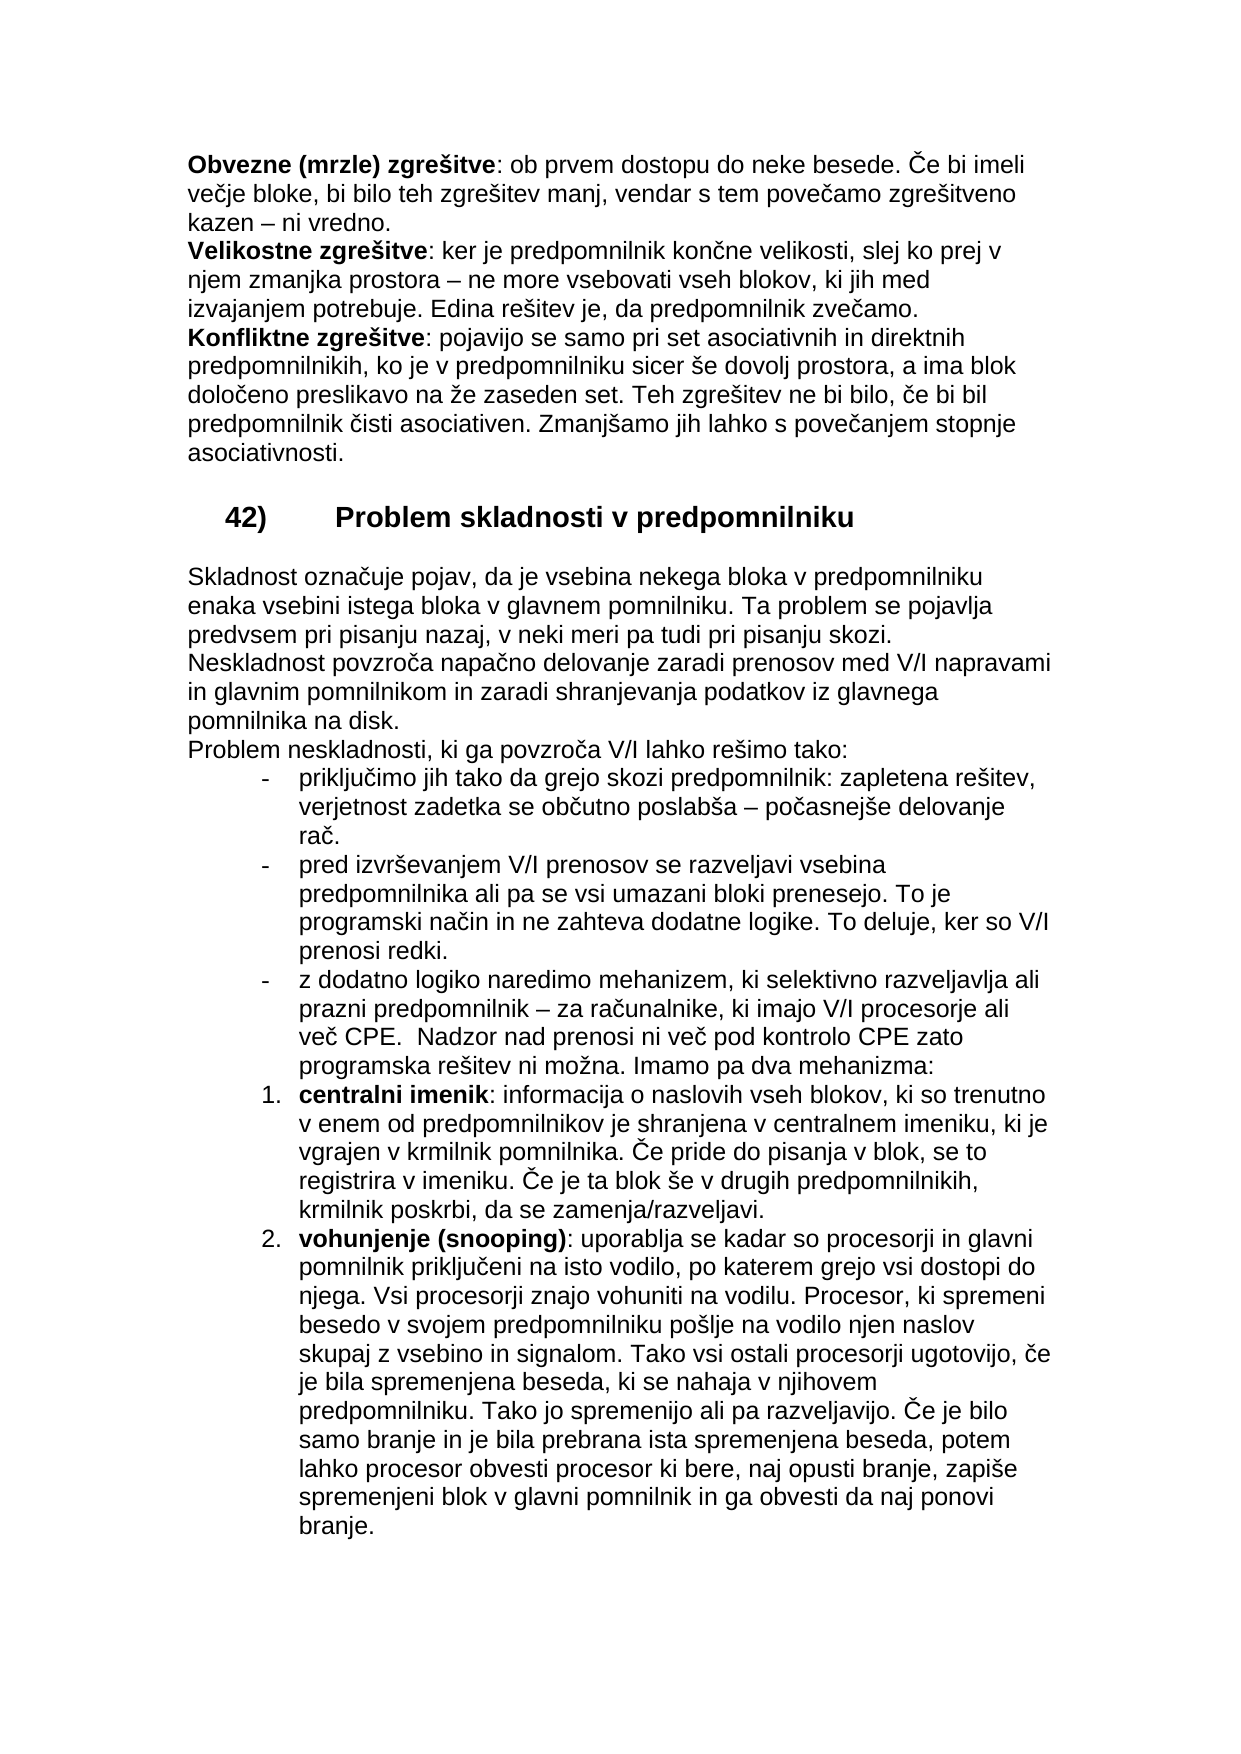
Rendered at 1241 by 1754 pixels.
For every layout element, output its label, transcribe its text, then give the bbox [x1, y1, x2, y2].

list priključimo jih tako da grejo skozi predpomnilnik: zapletena rešitev, verjetnost zadetka se občutno poslabša – počasnejše delovanje rač. [261, 763, 1053, 850]
text Velikostne zgrešitve: ker je predpomnilnik končne velikosti, slej ko prej v njem zmanjka prostora – ne more vsebovati vseh blokov, ki jih med izvajanjem potrebuje. Edina rešitev je, da predpomnilnik zvečamo. [187, 236, 1053, 322]
text Problem neskladnosti, ki ga povzroča V/I lahko rešimo tako: [187, 734, 1053, 763]
list Problem skladnosti v predpomnilniku [225, 500, 1053, 533]
text Neskladnost povzroča napačno delovanje zaradi prenosov med V/I napravami in glavnim pomnilnikom in zaradi shranjevanja podatkov iz glavnega pomnilnika na disk. [187, 648, 1053, 734]
text Konfliktne zgrešitve: pojavijo se samo pri set asociativnih in direktnih predpomnilnikih, ko je v predpomnilniku sicer še dovolj prostora, a ima blok določeno preslikavo na že zaseden set. Teh zgrešitev ne bi bilo, če bi bil predpomnilnik čisti asociativen. Zmanjšamo jih lahko s povečanjem stopnje asociativnosti. [187, 322, 1053, 466]
list centralni imenik: informacija o naslovih vseh blokov, ki so trenutno v enem od predpomnilnikov je shranjena v centralnem imeniku, ki je vgrajen v krmilnik pomnilnika. Če pride do pisanja v blok, se to registrira v imeniku. Če je ta blok še v drugih predpomnilnikih, krmilnik poskrbi, da se zamenja/razveljavi. [261, 1080, 1053, 1224]
text Skladnost označuje pojav, da je vsebina nekega bloka v predpomnilniku enaka vsebini istega bloka v glavnem pomnilniku. Ta problem se pojavlja predvsem pri pisanju nazaj, v neki meri pa tudi pri pisanju skozi. [187, 562, 1053, 648]
list z dodatno logiko naredimo mehanizem, ki selektivno razveljavlja ali prazni predpomnilnik – za računalnike, ki imajo V/I procesorje ali več CPE. Nadzor nad prenosi ni več pod kontrolo CPE zato programska rešitev ni možna. Imamo pa dva mehanizma: [261, 965, 1053, 1080]
list pred izvrševanjem V/I prenosov se razveljavi vsebina predpomnilnika ali pa se vsi umazani bloki prenesejo. To je programski način in ne zahteva dodatne logike. To deluje, ker so V/I prenosi redki. [261, 850, 1053, 965]
list vohunjenje (snooping): uporablja se kadar so procesorji in glavni pomnilnik priključeni na isto vodilo, po katerem grejo vsi dostopi do njega. Vsi procesorji znajo vohuniti na vodilu. Procesor, ki spremeni besedo v svojem predpomnilniku pošlje na vodilo njen naslov skupaj z vsebino in signalom. Tako vsi ostali procesorji ugotovijo, če je bila spremenjena beseda, ki se nahaja v njihovem predpomnilniku. Tako jo spremenijo ali pa razveljavijo. Če je bilo samo branje in je bila prebrana ista spremenjena beseda, potem lahko procesor obvesti procesor ki bere, naj opusti branje, zapiše spremenjeni blok v glavni pomnilnik in ga obvesti da naj ponovi branje. [261, 1224, 1053, 1540]
text Obvezne (mrzle) zgrešitve: ob prvem dostopu do neke besede. Če bi imeli večje bloke, bi bilo teh zgrešitev manj, vendar s tem povečamo zgrešitveno kazen – ni vredno. [187, 150, 1053, 236]
